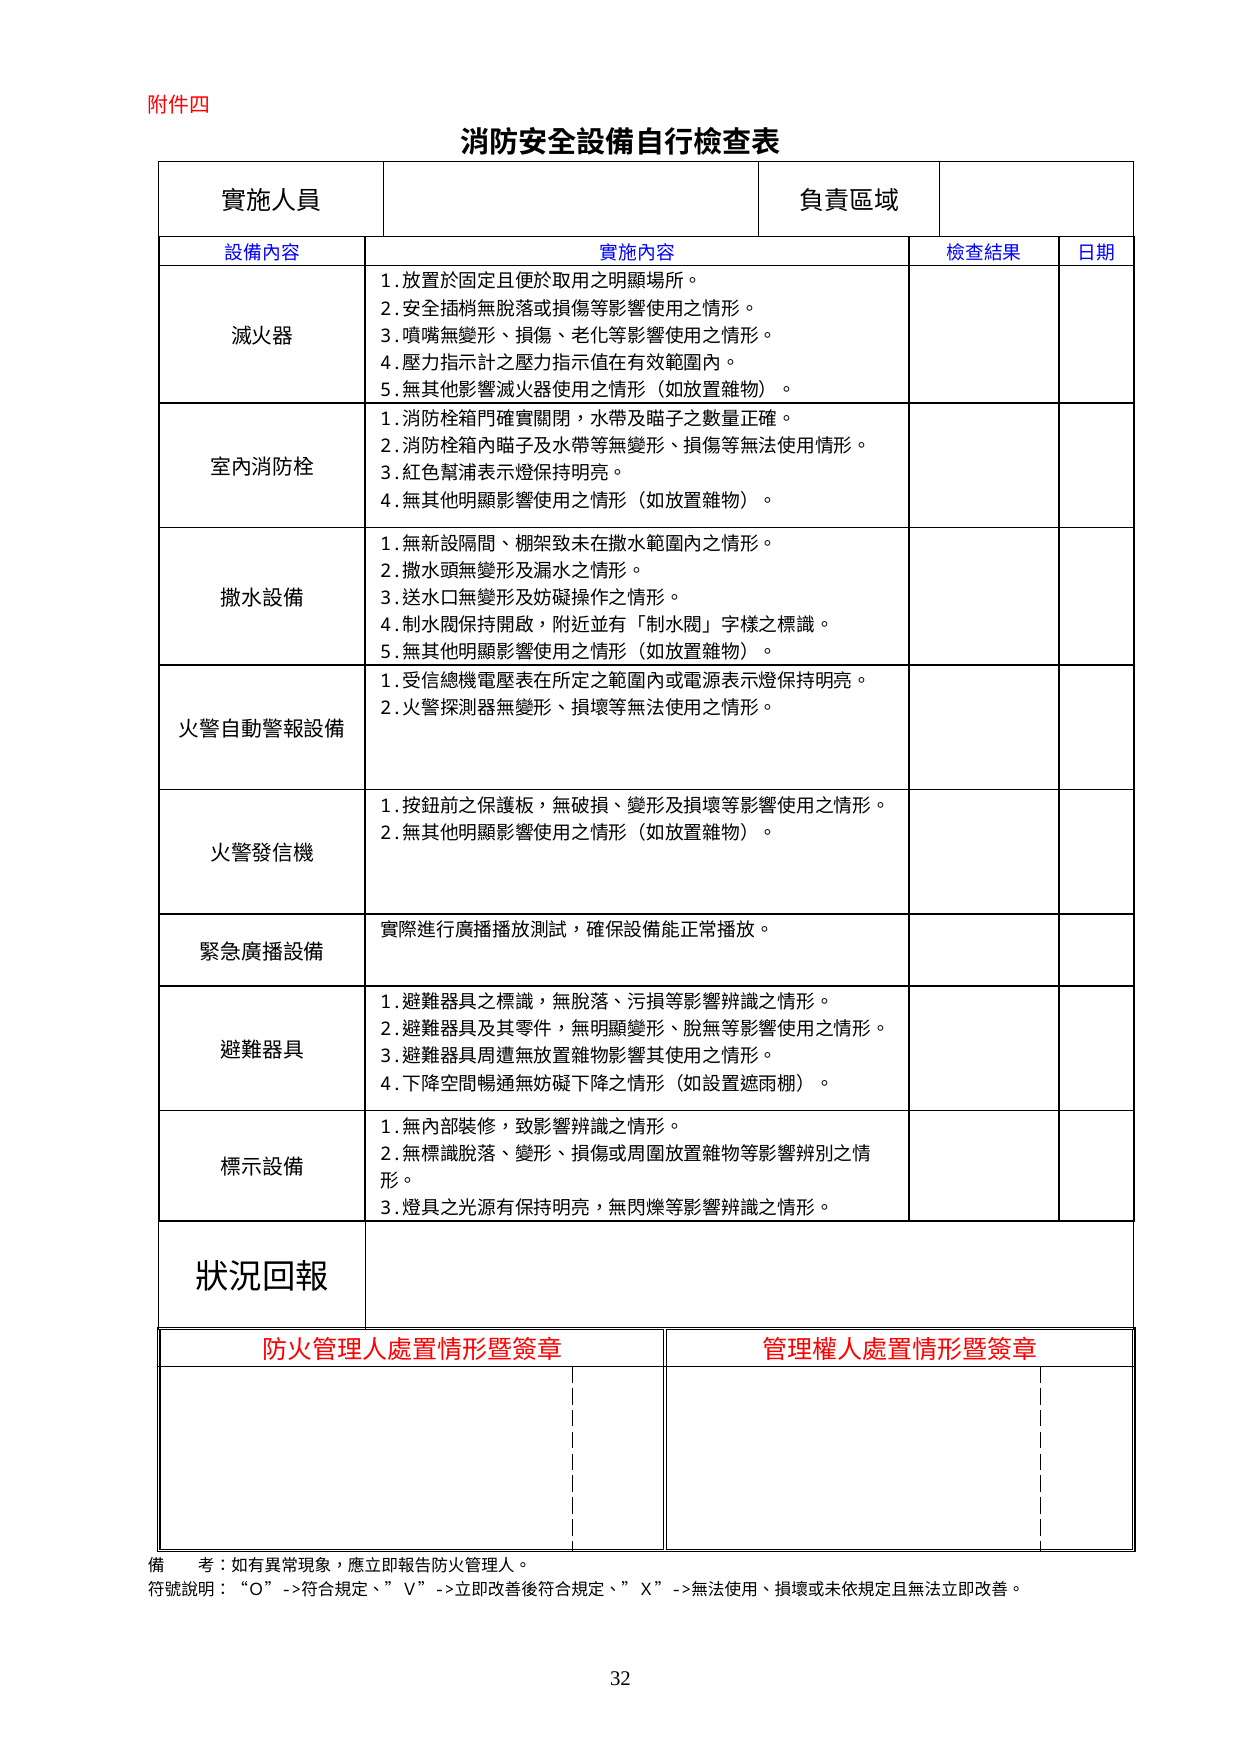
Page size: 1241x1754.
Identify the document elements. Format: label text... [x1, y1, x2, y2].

table_cell [573, 1367, 663, 1495]
table_cell 設備內容 [160, 237, 364, 264]
table_cell [1040, 1495, 1132, 1549]
table_header 實施人員 [159, 162, 383, 236]
text 消防安全設備自行檢查表 [148, 119, 1092, 161]
table_cell 實施內容 [366, 237, 908, 264]
table_cell [667, 1367, 1040, 1549]
table_cell 狀況回報 [159, 1222, 365, 1327]
table_cell [1060, 790, 1133, 913]
table_header [940, 162, 1133, 236]
table_cell [366, 1222, 1133, 1327]
table_cell 管理權人處置情形暨簽章 [667, 1330, 1132, 1366]
table_cell 避難器具 [160, 987, 364, 1110]
table_cell 1.避難器具之標識，無脫落、污損等影響辨識之情形。 2.避難器具及其零件，無明顯變形、脫無等影響使用之情形。 3.避難器具周遭無放置雜物影響其使用之情形。 4.下降空間暢通無妨礙下降之情形（如設置遮雨棚）。 [366, 987, 908, 1110]
table_header [384, 162, 758, 236]
table_cell [910, 404, 1058, 527]
table_cell 實際進行廣播播放測試，確保設備能正常播放。 [366, 915, 908, 985]
table_cell [1040, 1367, 1132, 1495]
table_cell [1060, 1111, 1133, 1220]
table_cell [910, 266, 1058, 402]
table_cell [1060, 987, 1133, 1110]
table_cell [1060, 915, 1133, 985]
table_cell [910, 987, 1058, 1110]
text 符號說明：“Ｏ”->符合規定、”Ｖ”->立即改善後符合規定、”Ｘ”->無法使用、損壞或未依規定且無法立即改善。 [148, 1576, 1092, 1600]
table_cell [161, 1367, 573, 1549]
table_cell 1.消防栓箱門確實關閉，水帶及瞄子之數量正確。 2.消防栓箱內瞄子及水帶等無變形、損傷等無法使用情形。 3.紅色幫浦表示燈保持明亮。 4.無其他明顯影響使用之情形（如放置雜物）。 [366, 404, 908, 527]
table_header 負責區域 [759, 162, 939, 236]
table_cell 1.放置於固定且便於取用之明顯場所。 2.安全插梢無脫落或損傷等影響使用之情形。 3.噴嘴無變形、損傷、老化等影響使用之情形。 4.壓力指示計之壓力指示值在有效範圍內。 5.無其他影響滅火器使用之情形（如放置雜物）。 [366, 266, 908, 402]
table_cell [1060, 266, 1133, 402]
table_cell 1.無內部裝修，致影響辨識之情形。 2.無標識脫落、變形、損傷或周圍放置雜物等影響辨別之情形。 3.燈具之光源有保持明亮，無閃爍等影響辨識之情形。 [366, 1111, 908, 1220]
table_cell [573, 1495, 663, 1549]
table_cell 1.無新設隔間、棚架致未在撒水範圍內之情形。 2.撒水頭無變形及漏水之情形。 3.送水口無變形及妨礙操作之情形。 4.制水閥保持開啟，附近並有「制水閥」字樣之標識。 5.無其他明顯影響使用之情形（如放置雜物）。 [366, 528, 908, 664]
table_cell 1.按鈕前之保護板，無破損、變形及損壞等影響使用之情形。 2.無其他明顯影響使用之情形（如放置雜物）。 [366, 790, 908, 913]
table_cell [1060, 666, 1133, 789]
table_cell 緊急廣播設備 [160, 915, 364, 985]
table_cell 滅火器 [160, 266, 364, 402]
text 備 考：如有異常現象，應立即報告防火管理人。 [148, 1552, 1092, 1576]
table_cell [910, 666, 1058, 789]
table_cell [910, 1111, 1058, 1220]
table_cell 檢查結果 [910, 237, 1058, 264]
table_cell 火警自動警報設備 [160, 666, 364, 789]
text 附件四 [148, 89, 1092, 119]
table_cell 日期 [1060, 237, 1133, 264]
table_cell 撒水設備 [160, 528, 364, 664]
table_cell 火警發信機 [160, 790, 364, 913]
table_cell 1.受信總機電壓表在所定之範圍內或電源表示燈保持明亮。 2.火警探測器無變形、損壞等無法使用之情形。 [366, 666, 908, 789]
table_cell [910, 528, 1058, 664]
table_cell 標示設備 [160, 1111, 364, 1220]
table_cell [1060, 404, 1133, 527]
table_cell 室內消防栓 [160, 404, 364, 527]
table_cell [910, 790, 1058, 913]
table_cell [1060, 528, 1133, 664]
table_cell 防火管理人處置情形暨簽章 [161, 1330, 663, 1366]
table_cell [910, 915, 1058, 985]
